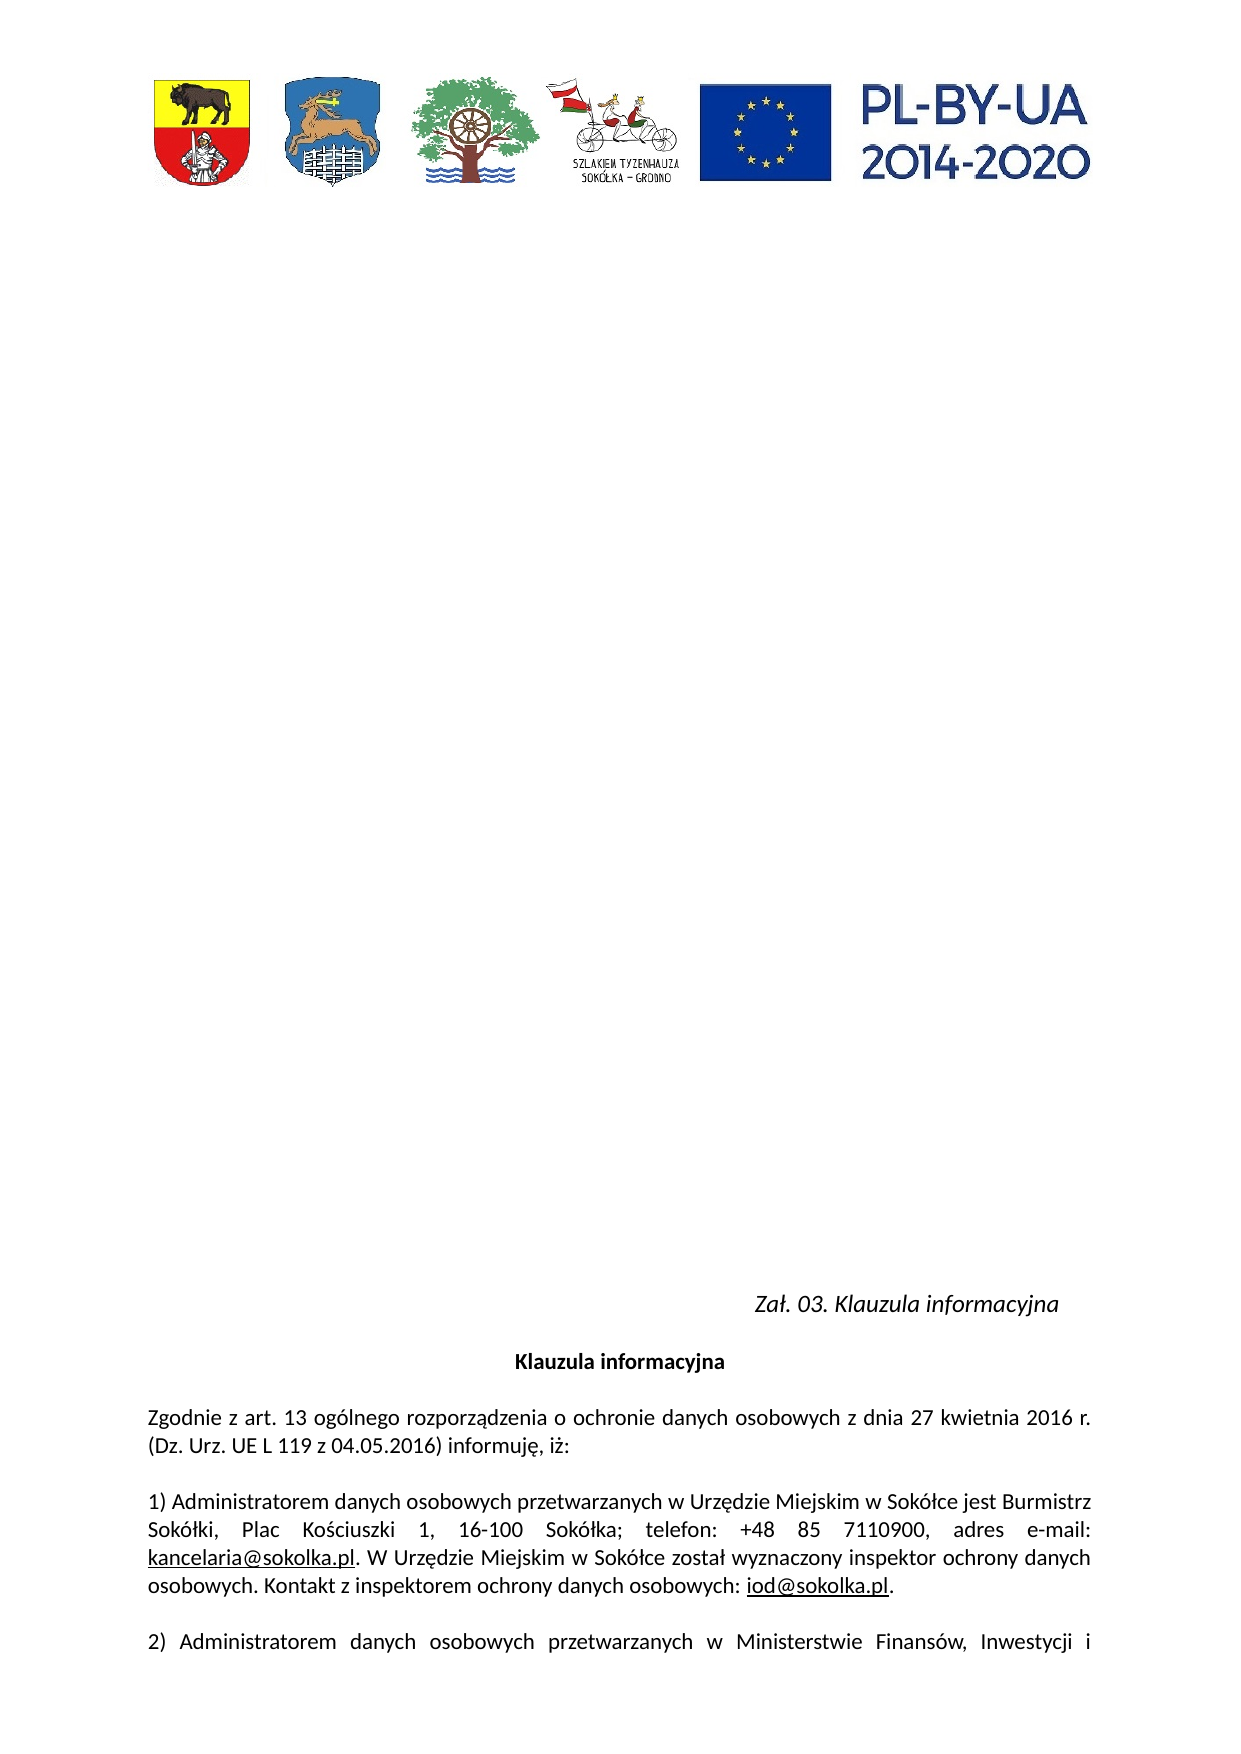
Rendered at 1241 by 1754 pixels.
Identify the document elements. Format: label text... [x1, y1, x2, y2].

text 2) Administratorem danych osobowych przetwarzanych w Ministerstwie Finansów, Inwestycji i [148, 1627, 1093, 1655]
text Klauzula informacyjna [148, 1347, 1093, 1375]
text 1) Administratorem danych osobowych przetwarzanych w Urzędzie Miejskim w Sokółce jest Burmistrz Sokółki, Plac Kościuszki 1, 16-100 Sokółka; telefon: +48 85 7110900, adres e-mail: kancelaria@sokolka.pl. W Urzędzie Miejskim w Sokółce został wyznaczony inspektor ochrony danych osobowych. Kontakt z inspektorem ochrony danych osobowych: iod@sokolka.pl. [148, 1487, 1093, 1599]
text Zgodnie z art. 13 ogólnego rozporządzenia o ochronie danych osobowych z dnia 27 kwietnia 2016 r. (Dz. Urz. UE L 119 z 04.05.2016) informuję, iż: [148, 1403, 1093, 1459]
text Zał. 03. Klauzula informacyjna [148, 1288, 1093, 1319]
